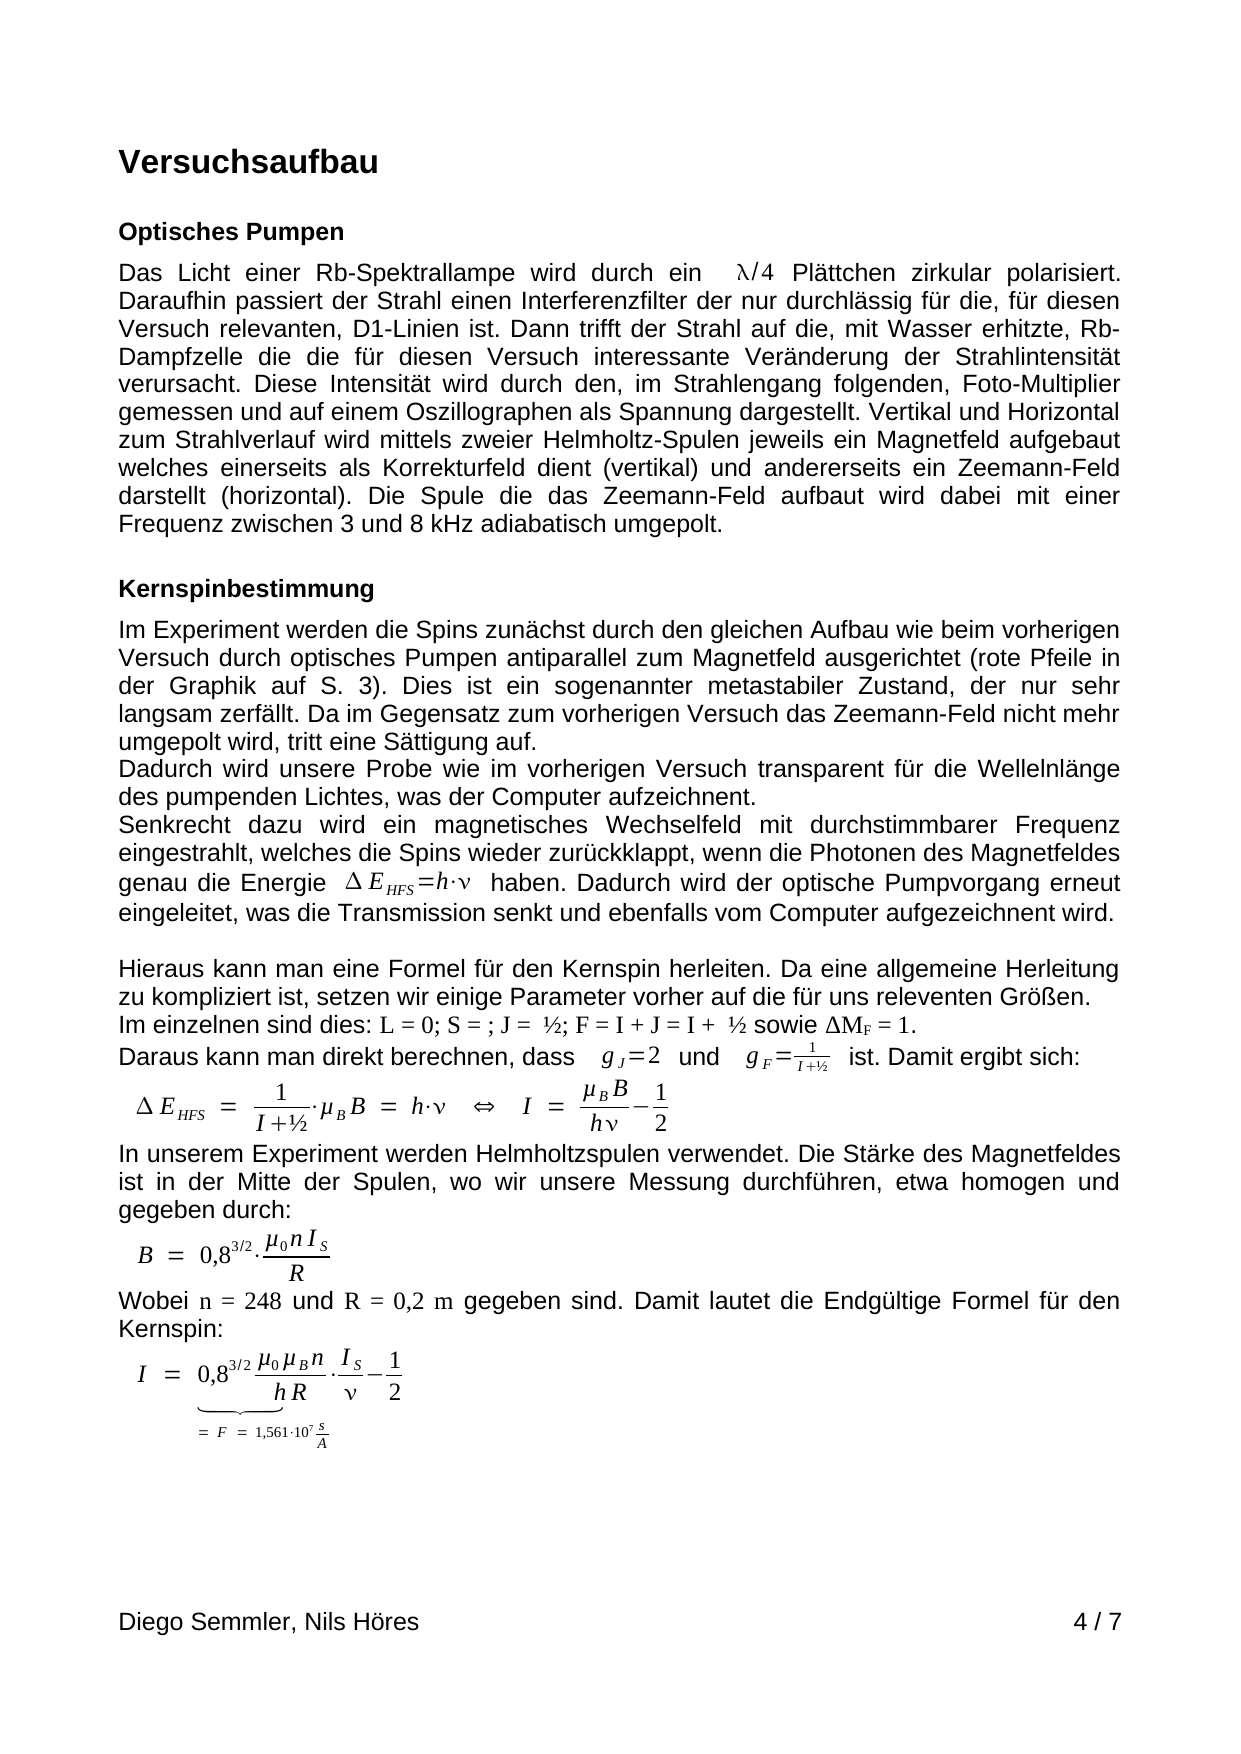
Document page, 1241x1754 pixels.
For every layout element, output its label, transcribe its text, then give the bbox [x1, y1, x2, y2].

subtitle Versuchsaufbau [118, 143, 1122, 181]
text Daraus kann man direkt berechnen, dass und ist. Damit ergibt sich: [118, 1038, 1122, 1074]
text Im Experiment werden die Spins zunächst durch den gleichen Aufbau wie beim vorherigen Versuch durch optisches Pumpen antiparallel zum Magnetfeld ausgerichtet (rote Pfeile in der Graphik auf S. 3). Dies ist ein sogenannter metastabiler Zustand, der nur sehr langsam zerfällt. Da im Gegensatz zum vorherigen Versuch das Zeemann-Feld nicht mehr umgepolt wird, tritt eine Sättigung auf. [118, 616, 1122, 755]
text Senkrecht dazu wird ein magnetisches Wechselfeld mit durchstimmbarer Frequenz eingestrahlt, welches die Spins wieder zurückklappt, wenn die Photonen des Magnetfeldes genau die Energiehaben. Dadurch wird der optische Pumpvorgang erneut eingeleitet, was die Transmission senkt und ebenfalls vom Computer aufgezeichnent wird. [118, 811, 1122, 927]
text Hieraus kann man eine Formel für den Kernspin herleiten. Da eine allgemeine Herleitung zu kompliziert ist, setzen wir einige Parameter vorher auf die für uns releventen Größen. [118, 955, 1122, 1011]
subtitle Optisches Pumpen [118, 218, 1122, 246]
subtitle Kernspinbestimmung [118, 575, 1122, 603]
text Dadurch wird unsere Probe wie im vorherigen Versuch transparent für die Wellelnlänge des pumpenden Lichtes, was der Computer aufzeichnent. [118, 755, 1122, 811]
text Im einzelnen sind dies: L = 0; S = ; J = ½; F = I + J = I + ½ sowie ΔMF = 1. [118, 1011, 1122, 1038]
text Wobei n = 248 und R = 0,2 m gegeben sind. Damit lautet die Endgültige Formel für den Kernspin: [118, 1286, 1122, 1342]
text In unserem Experiment werden Helmholtzspulen verwendet. Die Stärke des Magnetfeldes ist in der Mitte der Spulen, wo wir unsere Messung durchführen, etwa homogen und gegeben durch: [118, 1140, 1122, 1224]
text Das Licht einer Rb-Spektrallampe wird durch ein Plättchen zirkular polarisiert. Daraufhin passiert der Strahl einen Interferenzfilter der nur durchlässig für die, für diesen Versuch relevanten, D1-Linien ist. Dann trifft der Strahl auf die, mit Wasser erhitzte, Rb-Dampfzelle die die für diesen Versuch interessante Veränderung der Strahlintensität verursacht. Diese Intensität wird durch den, im Strahlengang folgenden, Foto-Multiplier gemessen und auf einem Oszillographen als Spannung dargestellt. Vertikal und Horizontal zum Strahlverlauf wird mittels zweier Helmholtz-Spulen jeweils ein Magnetfeld aufgebaut welches einerseits als Korrekturfeld dient (vertikal) und andererseits ein Zeemann-Feld darstellt (horizontal). Die Spule die das Zeemann-Feld aufbaut wird dabei mit einer Frequenz zwischen 3 und 8 kHz adiabatisch umgepolt. [118, 258, 1122, 538]
